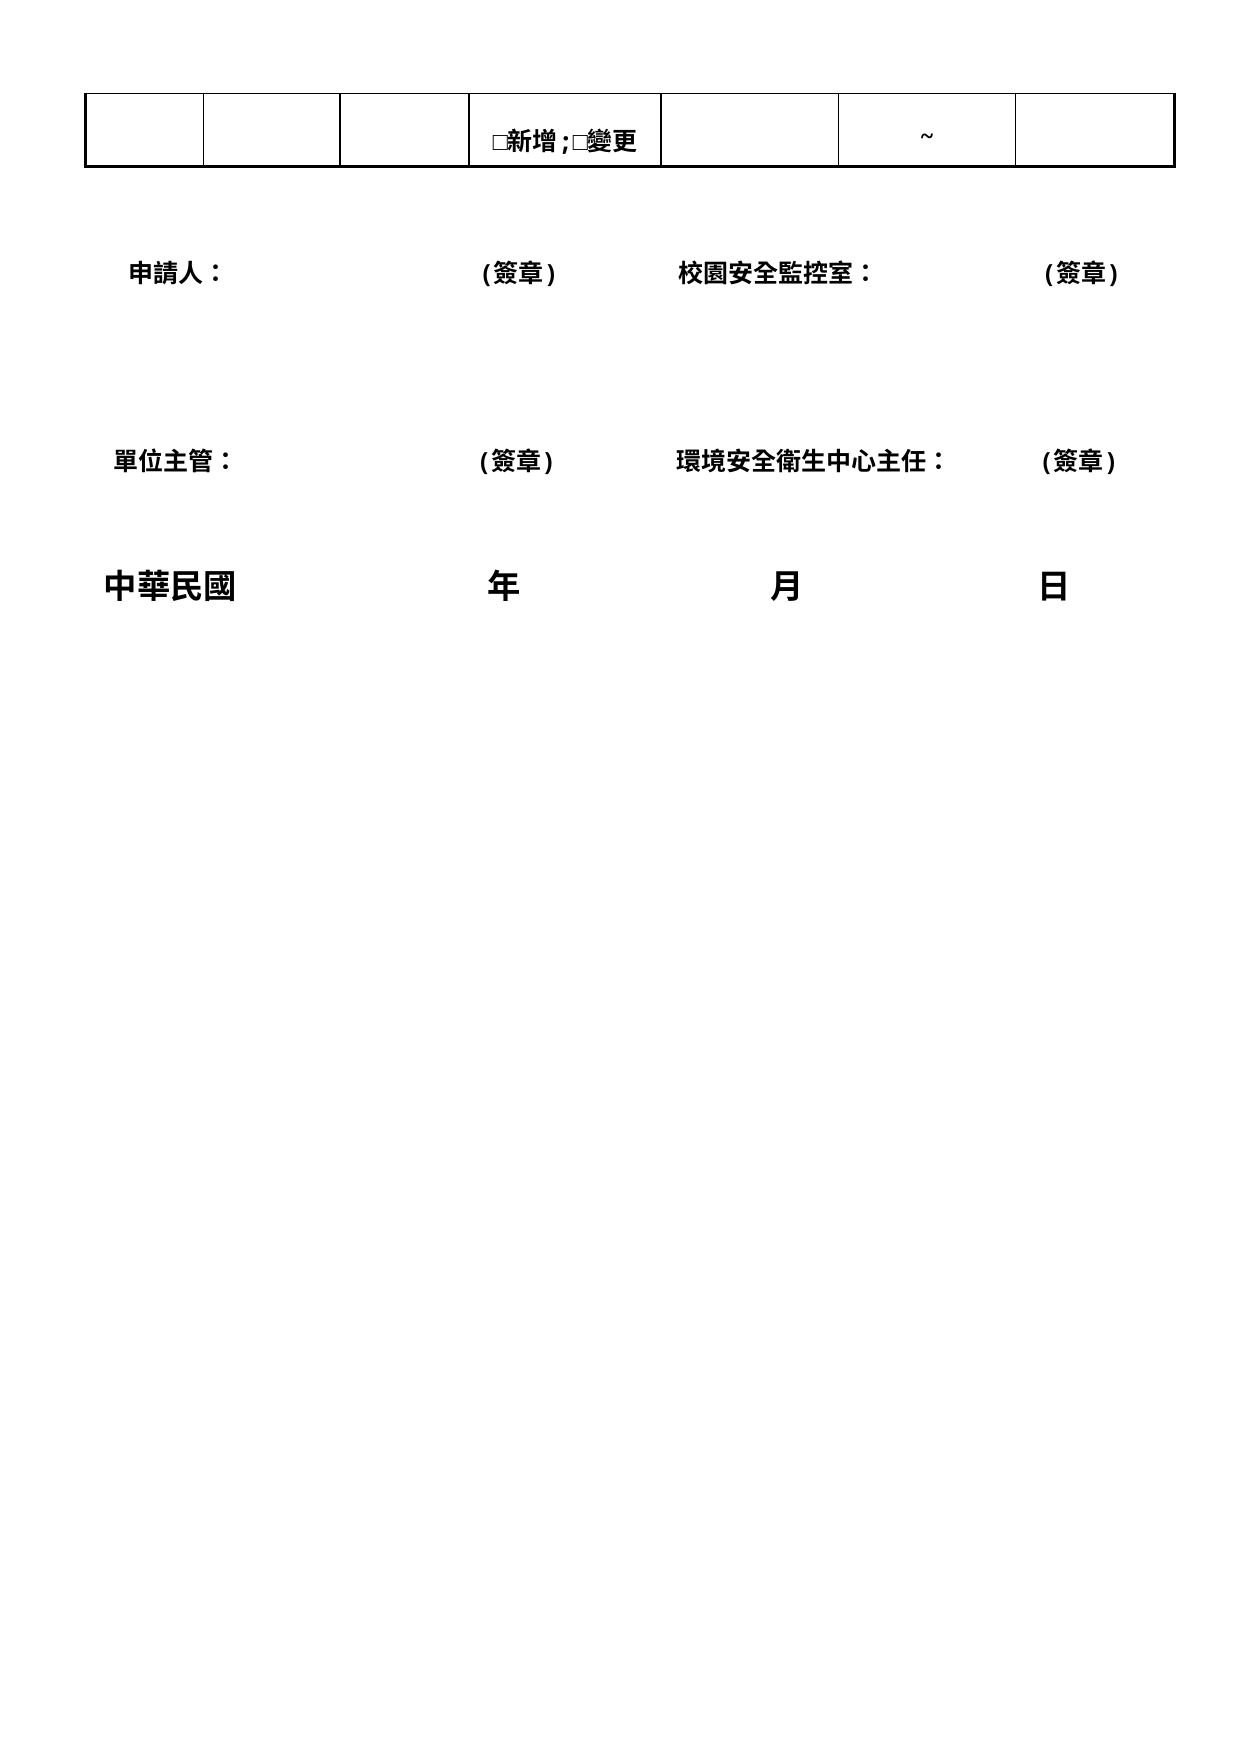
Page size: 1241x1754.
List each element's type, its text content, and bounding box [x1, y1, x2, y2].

text 申請人： (簽章) 校園安全監控室： (簽章) [89, 230, 1152, 355]
table_cell [662, 94, 838, 164]
table_cell [204, 94, 339, 164]
table_cell [341, 94, 468, 164]
text 單位主管： (簽章) 環境安全衛生中心主任： (簽章) [89, 418, 1152, 480]
table_cell [1016, 94, 1173, 164]
table_cell ~ [839, 94, 1015, 164]
table_cell [87, 94, 203, 164]
table_cell □新增;□變更 [470, 94, 660, 164]
text 中華民國 年 月 日 [89, 543, 1152, 605]
